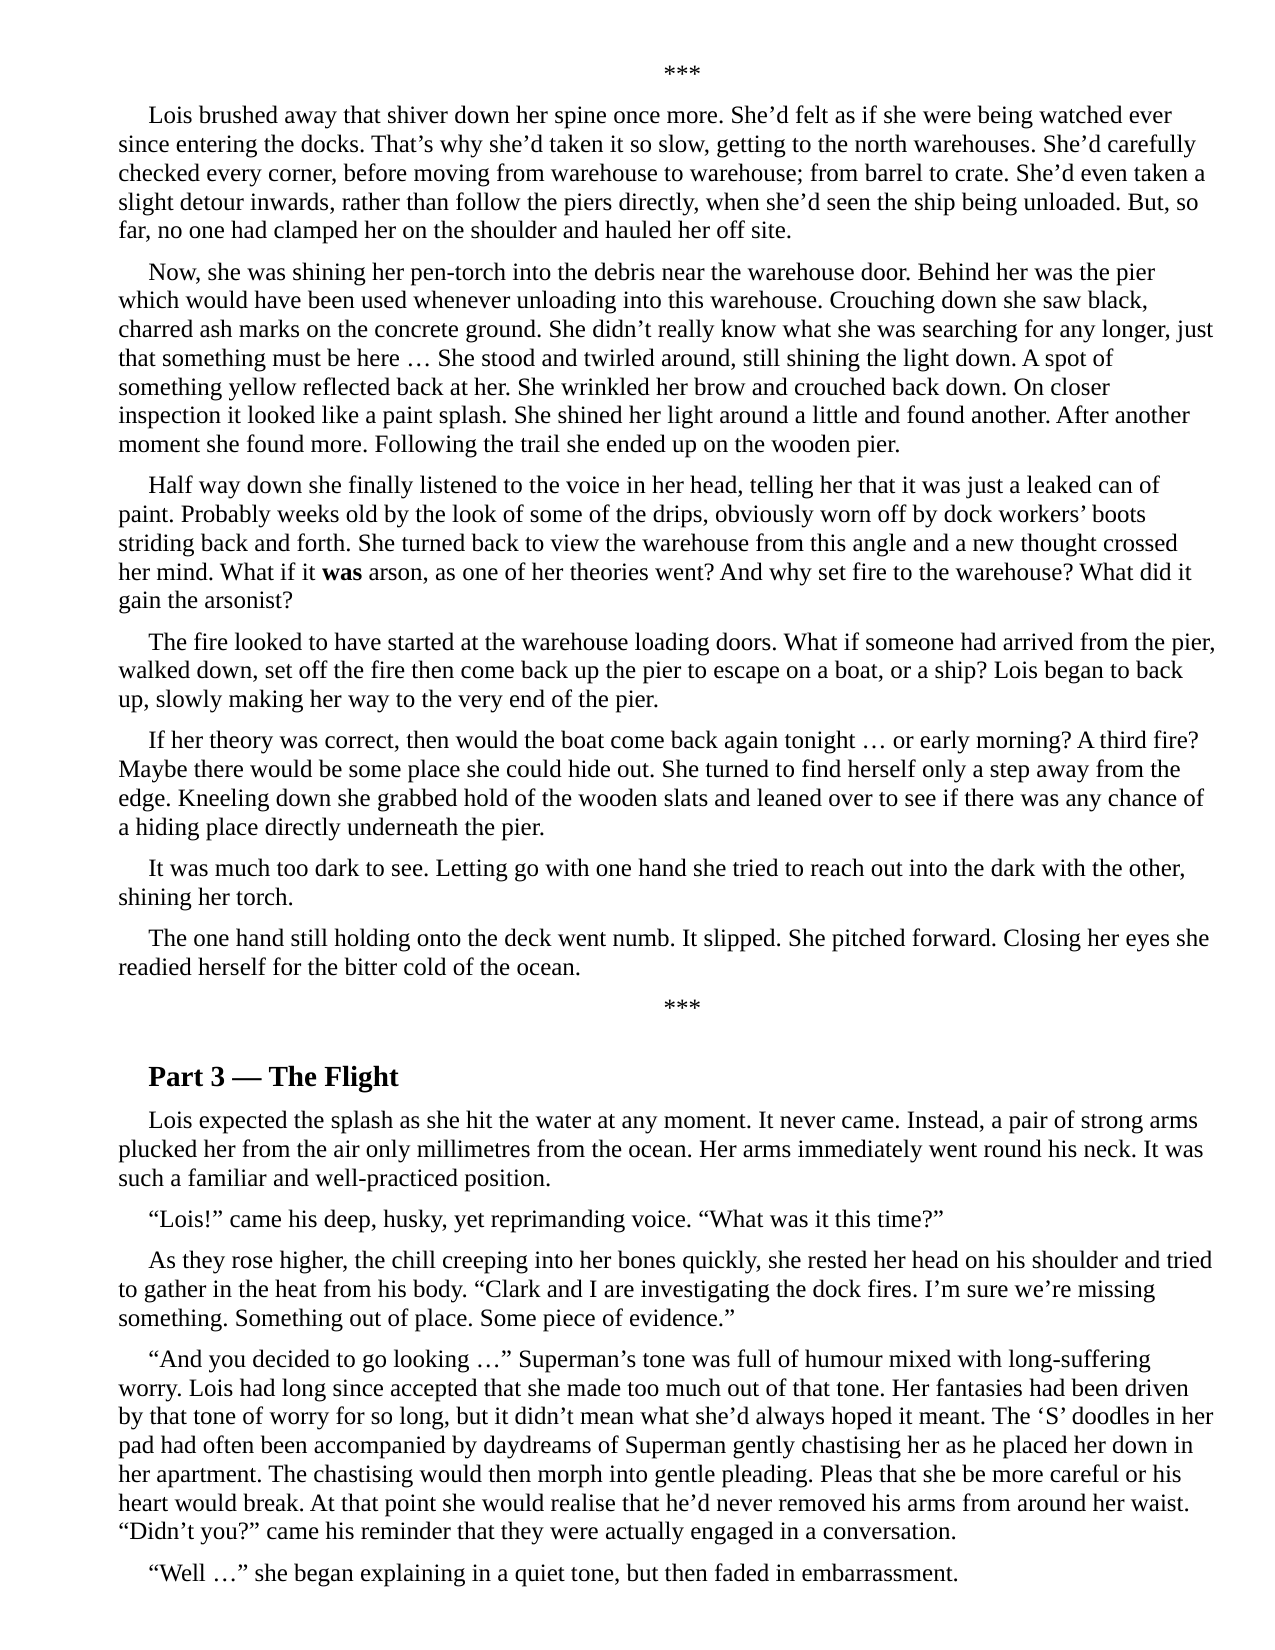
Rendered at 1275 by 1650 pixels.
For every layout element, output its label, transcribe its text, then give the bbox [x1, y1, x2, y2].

text Lois expected the splash as she hit the water at any moment. It never came. Instead, a pair of strong arms plucked her from the air only millimetres from the ocean. Her arms immediately went round his neck. It was such a familiar and well-practiced position. [118, 1105, 1216, 1191]
text Now, she was shining her pen-torch into the debris near the warehouse door. Behind her was the pier which would have been used whenever unloading into this warehouse. Crouching down she saw black, charred ash marks on the concrete ground. She didn’t really know what she was searching for any longer, just that something must be here … She stood and twirled around, still shining the light down. A spot of something yellow reflected back at her. She wrinkled her brow and crouched back down. On closer inspection it looked like a paint splash. She shined her light around a little and found another. After another moment she found more. Following the trail she ended up on the wooden pier. [118, 257, 1216, 458]
text It was much too dark to see. Letting go with one hand she tried to reach out into the dark with the other, shining her torch. [118, 853, 1216, 910]
text The fire looked to have started at the warehouse loading doors. What if someone had arrived from the pier, walked down, set off the fire then come back up the pier to escape on a boat, or a ship? Lois began to back up, slowly making her way to the very end of the pier. [118, 627, 1216, 713]
text If her theory was correct, then would the boat come back again tonight … or early morning? A third fire? Maybe there would be some place she could hide out. She turned to find herself only a step away from the edge. Kneeling down she grabbed hold of the wooden slats and leaned over to see if there was any chance of a hiding place directly underneath the pier. [118, 725, 1216, 840]
text *** [118, 59, 1216, 88]
subtitle Part 3 — The Flight [118, 1059, 1216, 1093]
text The one hand still holding onto the deck went numb. It slipped. She pitched forward. Closing her eyes she readied herself for the bitter cold of the ocean. [118, 923, 1216, 980]
text Lois brushed away that shiver down her spine once more. She’d felt as if she were being watched ever since entering the docks. That’s why she’d taken it so slow, getting to the north warehouses. She’d carefully checked every corner, before moving from warehouse to warehouse; from barrel to crate. She’d even taken a slight detour inwards, rather than follow the piers directly, when she’d seen the ship being unloaded. But, so far, no one had clamped her on the shoulder and hauled her off site. [118, 100, 1216, 244]
text Half way down she finally listened to the voice in her head, telling her that it was just a leaked can of paint. Probably weeks old by the look of some of the drips, obviously worn off by dock workers’ boots striding back and forth. She turned back to view the warehouse from this angle and a new thought crossed her mind. What if it was arson, as one of her theories went? And why set fire to the warehouse? What did it gain the arsonist? [118, 470, 1216, 614]
text “Well …” she began explaining in a quiet tone, but then faded in embarrassment. [118, 1558, 1216, 1586]
text “Lois!” came his deep, husky, yet reprimanding voice. “What was it this time?” [118, 1204, 1216, 1233]
text *** [118, 993, 1216, 1022]
text “And you decided to go looking …” Superman’s tone was full of humour mixed with long-suffering worry. Lois had long since accepted that she made too much out of that tone. Her fantasies had been driven by that tone of worry for so long, but it didn’t mean what she’d always hoped it meant. The ‘S’ doodles in her pad had often been accompanied by daydreams of Superman gently chastising her as he placed her down in her apartment. The chastising would then morph into gentle pleading. Pleas that she be more careful or his heart would break. At that point she would realise that he’d never removed his arms from around her waist. “Didn’t you?” came his reminder that they were actually engaged in a conversation. [118, 1344, 1216, 1545]
text As they rose higher, the chill creeping into her bones quickly, she rested her head on his shoulder and tried to gather in the heat from his body. “Clark and I are investigating the dock fires. I’m sure we’re missing something. Something out of place. Some piece of evidence.” [118, 1245, 1216, 1331]
